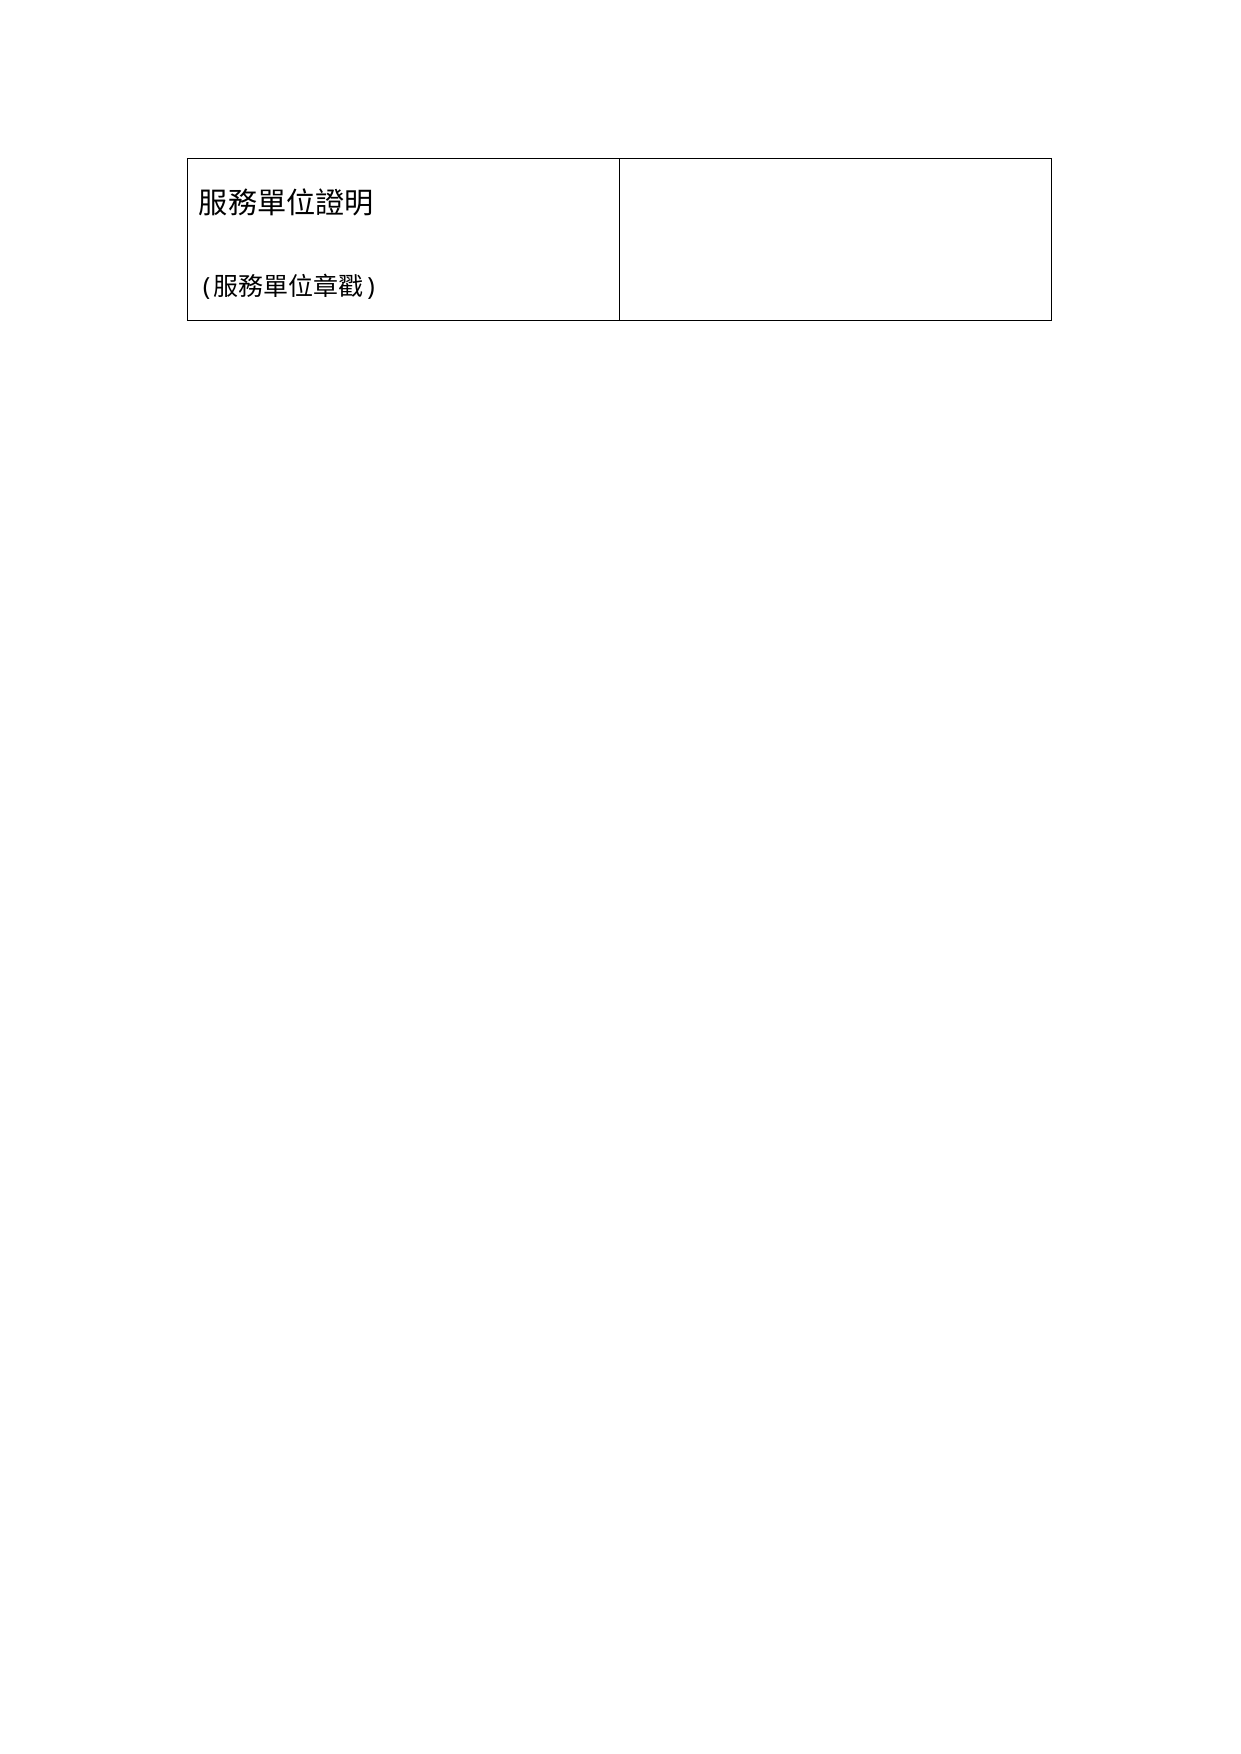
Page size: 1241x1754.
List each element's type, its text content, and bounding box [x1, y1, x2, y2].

table_header [620, 159, 1051, 320]
table_header 服務單位證明 (服務單位章戳) [188, 159, 619, 320]
